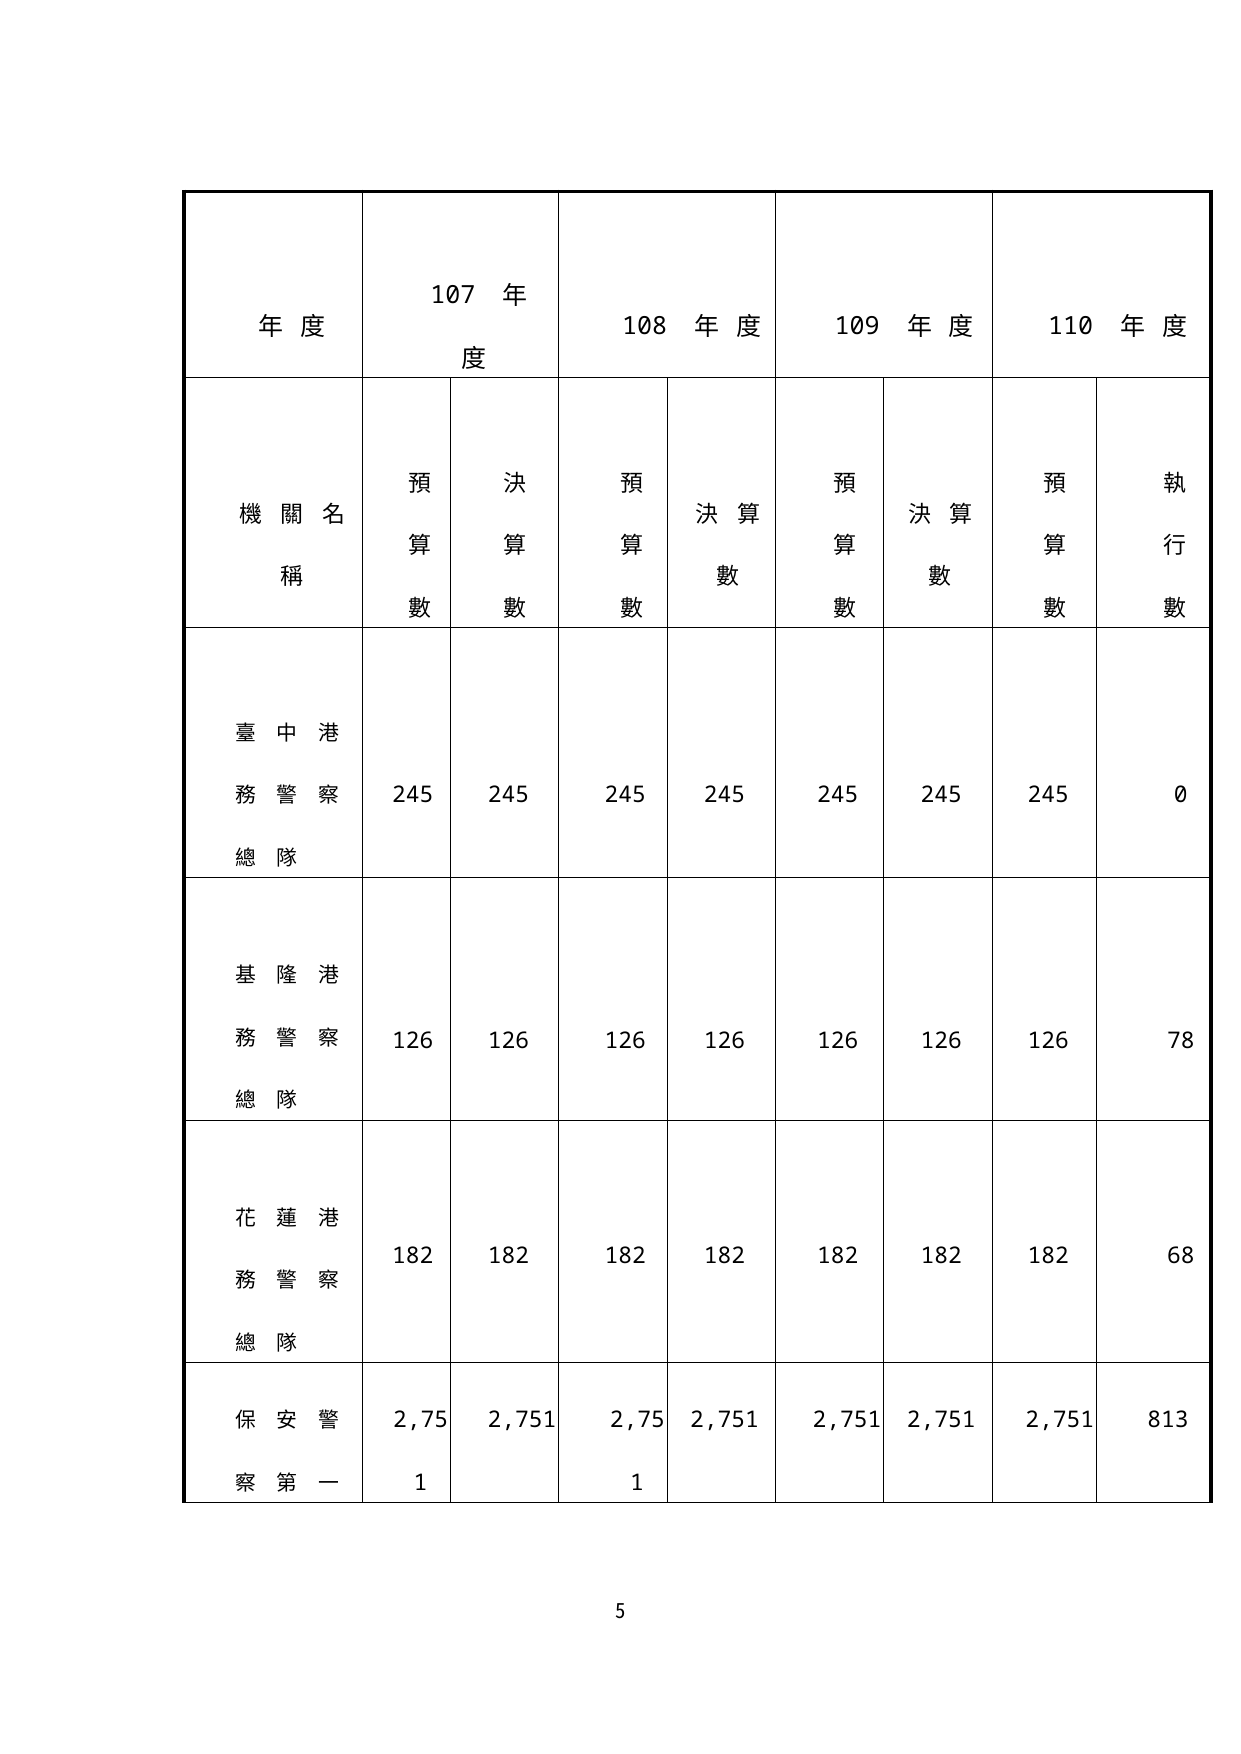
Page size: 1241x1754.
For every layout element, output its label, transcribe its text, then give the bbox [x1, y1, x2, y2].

table_cell 基隆港務警察總隊 [186, 878, 362, 1119]
table_cell 花蓮港務警察總隊 [186, 1121, 362, 1362]
table_cell 245 [451, 628, 558, 877]
table_cell 保安警察第一 [186, 1363, 362, 1502]
table_cell 126 [884, 878, 992, 1119]
table_cell 2,751 [363, 1363, 450, 1502]
table_cell 68 [1097, 1121, 1209, 1362]
table_cell 182 [668, 1121, 775, 1362]
table_cell 245 [776, 628, 883, 877]
table_cell 126 [668, 878, 775, 1119]
table_cell 182 [993, 1121, 1096, 1362]
table_cell 預算數 [776, 378, 883, 627]
table_cell 245 [993, 628, 1096, 877]
table_header 108年度 [559, 193, 775, 377]
table_cell 2,751 [451, 1363, 558, 1502]
table_cell 126 [993, 878, 1096, 1119]
table_cell 245 [884, 628, 992, 877]
table_cell 決算數 [668, 378, 775, 627]
table_cell 預算數 [363, 378, 450, 627]
table_cell 245 [559, 628, 667, 877]
table_header 110年度 [993, 193, 1209, 377]
table_cell 126 [776, 878, 883, 1119]
table_cell 機關名稱 [186, 378, 362, 627]
table_cell 245 [363, 628, 450, 877]
table_cell 0 [1097, 628, 1209, 877]
table_header 年度 [186, 193, 362, 377]
table_cell 182 [451, 1121, 558, 1362]
table_cell 預算數 [993, 378, 1096, 627]
table_header 107年度 [363, 193, 558, 377]
table_cell 182 [363, 1121, 450, 1362]
table_cell 182 [776, 1121, 883, 1362]
table_cell 813 [1097, 1363, 1209, 1502]
table_cell 決算數 [451, 378, 558, 627]
table_cell 執行數 [1097, 378, 1209, 627]
table_cell 126 [559, 878, 667, 1119]
table_cell 78 [1097, 878, 1209, 1119]
table_cell 245 [668, 628, 775, 877]
table_cell 2,751 [993, 1363, 1096, 1502]
table_cell 2,751 [668, 1363, 775, 1502]
table_cell 126 [363, 878, 450, 1119]
table_cell 2,751 [559, 1363, 667, 1502]
table_cell 182 [559, 1121, 667, 1362]
table_cell 182 [884, 1121, 992, 1362]
table_cell 2,751 [884, 1363, 992, 1502]
table_cell 決算數 [884, 378, 992, 627]
table_cell 2,751 [776, 1363, 883, 1502]
table_cell 預算數 [559, 378, 667, 627]
table_cell 126 [451, 878, 558, 1119]
table_header 109年度 [776, 193, 992, 377]
table_cell 臺中港務警察總隊 [186, 628, 362, 877]
